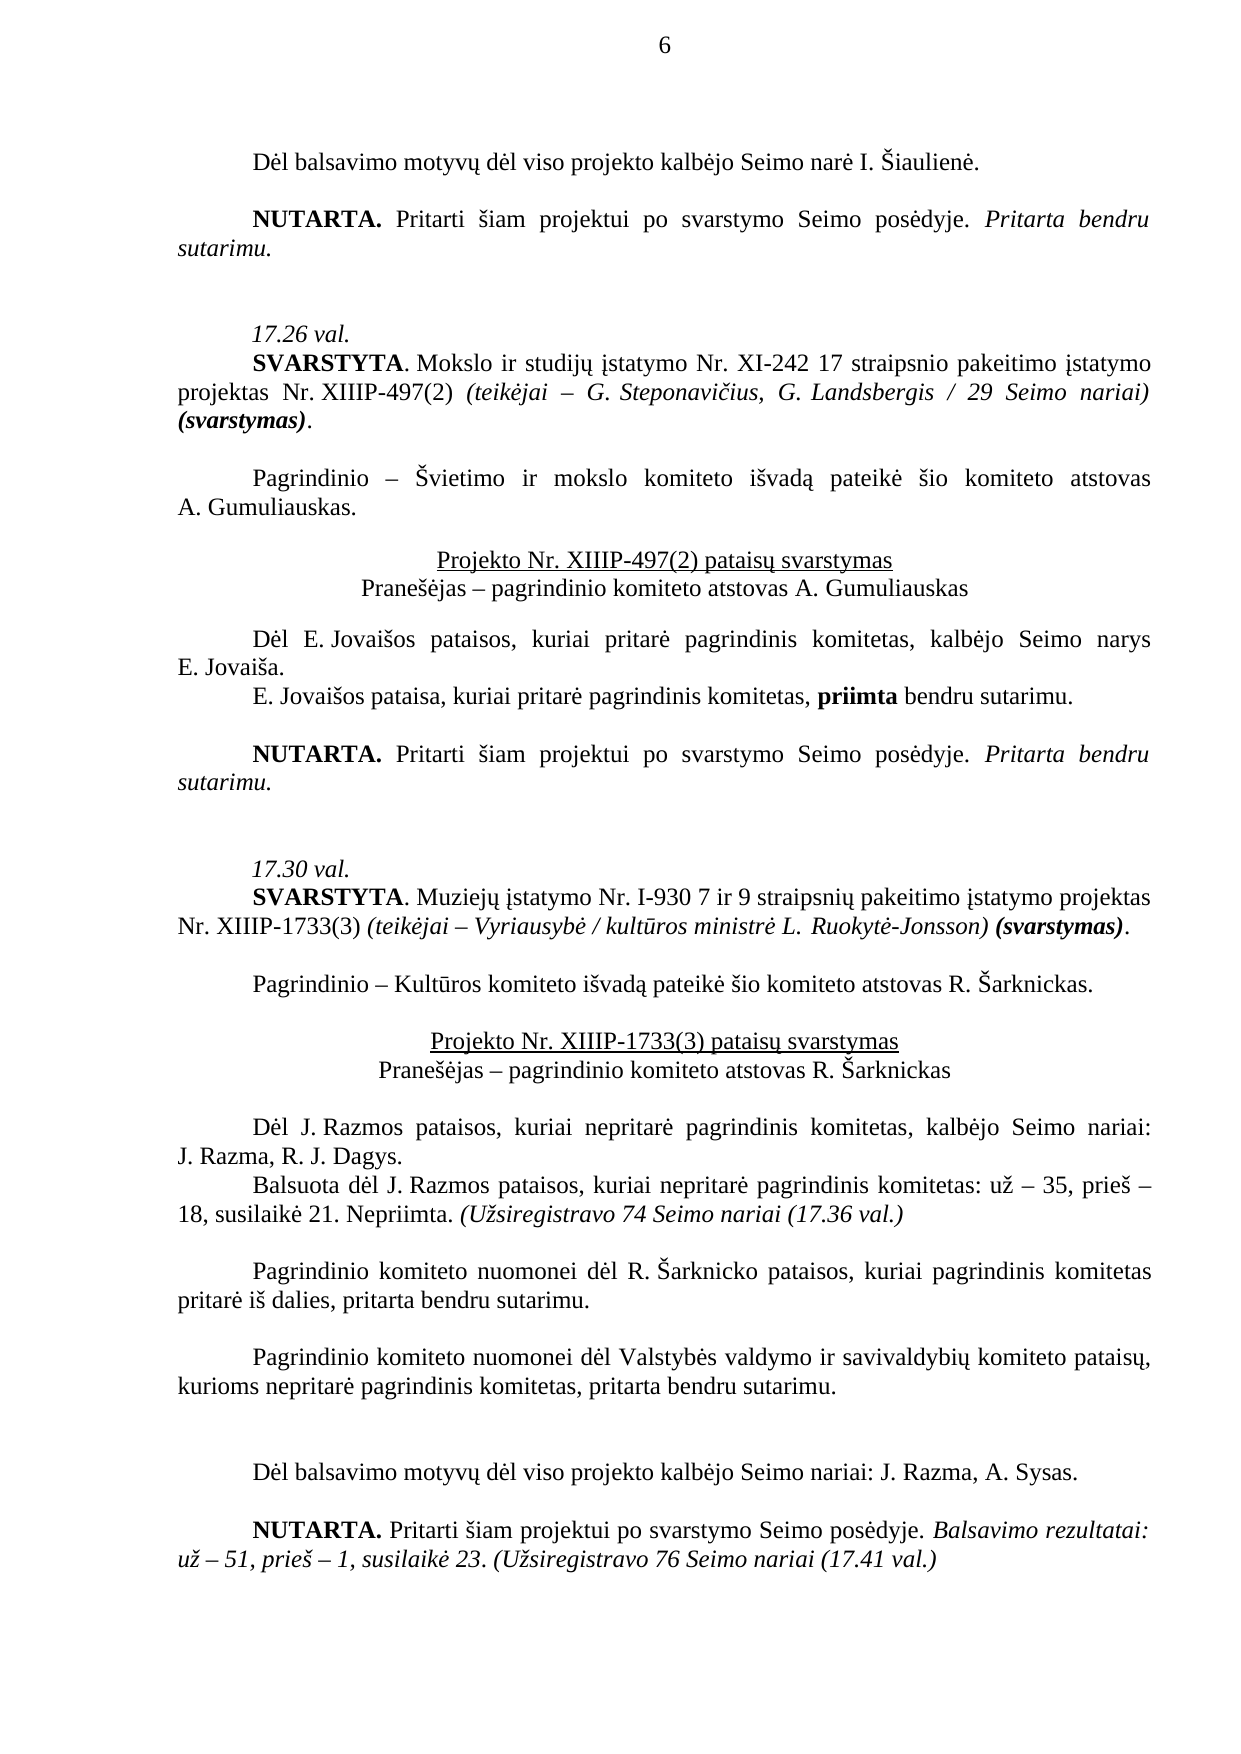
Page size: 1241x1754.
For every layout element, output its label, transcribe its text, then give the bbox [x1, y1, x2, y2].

text Balsuota dėl J. Razmos pataisos, kuriai nepritarė pagrindinis komitetas: už – 35, prieš – 18, susilaikė 21. Nepriimta. (Užsiregistravo 74 Seimo nariai (17.36 val.) [177, 1170, 1152, 1227]
text NUTARTA. Pritarti šiam projektui po svarstymo Seimo posėdyje. Balsavimo rezultatai: už – 51, prieš – 1, susilaikė 23. (Užsiregistravo 76 Seimo nariai (17.41 val.) [177, 1515, 1152, 1572]
subtitle Projekto Nr. XIIIP-497(2) pataisų svarstymas [177, 545, 1152, 573]
text Pagrindinio – Švietimo ir mokslo komiteto išvadą pateikė šio komiteto atstovas A. Gumuliauskas. [177, 463, 1152, 521]
text Dėl E. Jovaišos pataisos, kuriai pritarė pagrindinis komitetas, kalbėjo Seimo narys E. Jovaiša. [177, 624, 1152, 681]
subtitle Projekto Nr. XIIIP-1733(3) pataisų svarstymas [177, 1026, 1152, 1055]
text Dėl J. Razmos pataisos, kuriai nepritarė pagrindinis komitetas, kalbėjo Seimo nariai: J. Razma, R. J. Dagys. [177, 1112, 1152, 1170]
text Pagrindinio – Kultūros komiteto išvadą pateikė šio komiteto atstovas R. Šarknickas. [177, 969, 1152, 997]
text SVARSTYTA. Mokslo ir studijų įstatymo Nr. XI-242 17 straipsnio pakeitimo įstatymo projektas Nr. XIIIP-497(2) (teikėjai – G. Steponavičius, G. Landsbergis / 29 Seimo nariai) (svarstymas). [177, 348, 1152, 434]
text 17.30 val. [177, 854, 1152, 882]
text Pagrindinio komiteto nuomonei dėl R. Šarknicko pataisos, kuriai pagrindinis komitetas pritarė iš dalies, pritarta bendru sutarimu. [177, 1256, 1152, 1314]
text SVARSTYTA. Muziejų įstatymo Nr. I-930 7 ir 9 straipsnių pakeitimo įstatymo projektas Nr. XIIIP-1733(3) (teikėjai – Vyriausybė / kultūros ministrė L. Ruokytė-Jonsson) (svarstymas). [177, 882, 1152, 940]
text Pagrindinio komiteto nuomonei dėl Valstybės valdymo ir savivaldybių komiteto pataisų, kurioms nepritarė pagrindinis komitetas, pritarta bendru sutarimu. [177, 1342, 1152, 1400]
text Dėl balsavimo motyvų dėl viso projekto kalbėjo Seimo nariai: J. Razma, A. Sysas. [177, 1457, 1152, 1486]
text Dėl balsavimo motyvų dėl viso projekto kalbėjo Seimo narė I. Šiaulienė. [177, 147, 1152, 176]
text 17.26 val. [177, 319, 1152, 348]
text Pranešėjas – pagrindinio komiteto atstovas A. Gumuliauskas [177, 573, 1152, 602]
text NUTARTA. Pritarti šiam projektui po svarstymo Seimo posėdyje. Pritarta bendru sutarimu. [177, 739, 1152, 796]
text Pranešėjas – pagrindinio komiteto atstovas R. Šarknickas [177, 1055, 1152, 1084]
text NUTARTA. Pritarti šiam projektui po svarstymo Seimo posėdyje. Pritarta bendru sutarimu. [177, 204, 1152, 262]
text E. Jovaišos pataisa, kuriai pritarė pagrindinis komitetas, priimta bendru sutarimu. [177, 681, 1152, 710]
